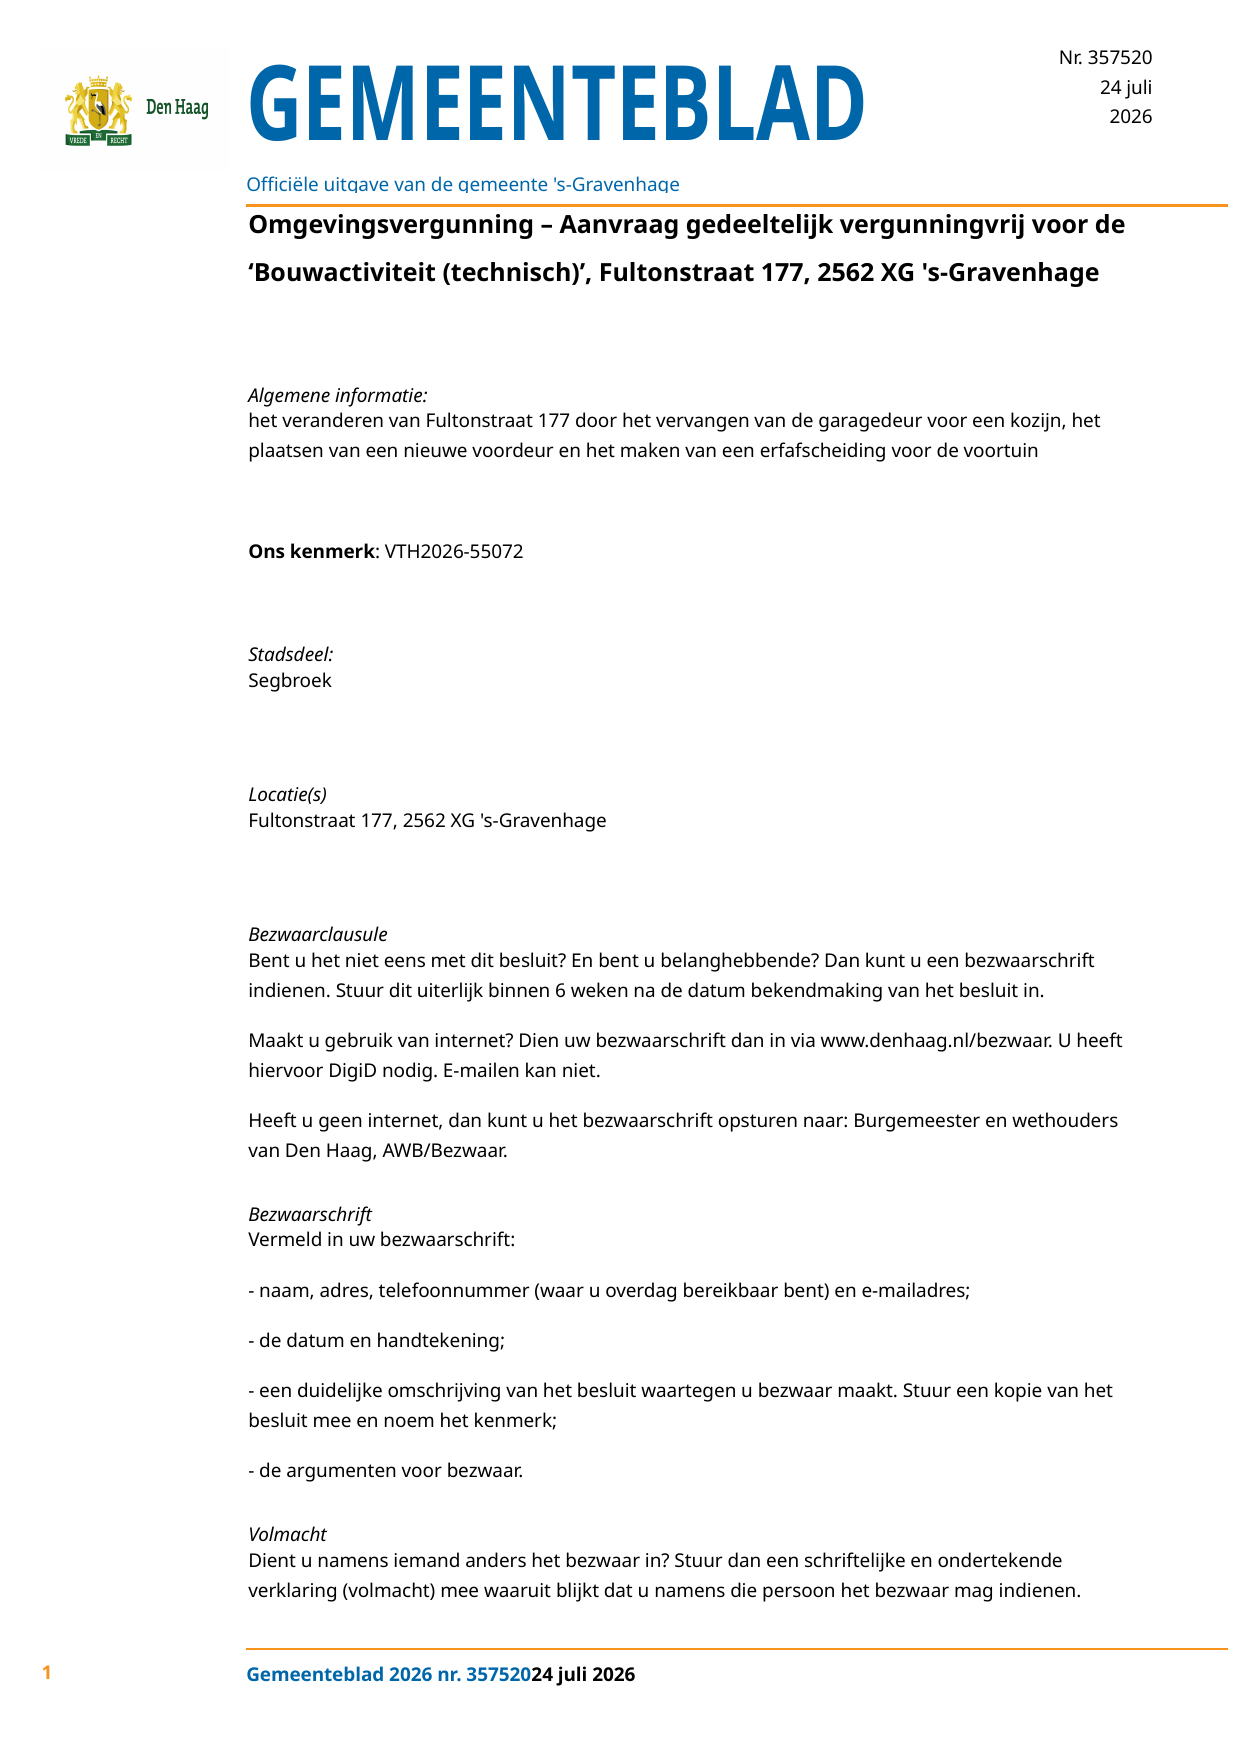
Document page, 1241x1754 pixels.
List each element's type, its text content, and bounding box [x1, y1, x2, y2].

text Vermeld in uw bezwaarschrift: [248, 1226, 1152, 1252]
text Locatie(s) [248, 781, 1152, 807]
text Bezwaarclausule [248, 921, 1152, 947]
text - naam, adres, telefoonnummer (waar u overdag bereikbaar bent) en e-mailadres; [248, 1277, 1152, 1303]
text Fultonstraat 177, 2562 XG 's-Gravenhage [248, 807, 1152, 833]
text Volmacht [248, 1522, 1152, 1547]
text Algemene informatie: [248, 382, 1152, 408]
text Bent u het niet eens met dit besluit? En bent u belanghebbende? Dan kunt u een bezwaarschrift indienen. Stuur dit uiterlijk binnen 6 weken na de datum bekendmaking van het besluit in. [248, 947, 1152, 1002]
text Ons kenmerk: VTH2026-55072 [248, 538, 1152, 564]
text Segbroek [248, 667, 1152, 693]
text - een duidelijke omschrijving van het besluit waartegen u bezwaar maakt. Stuur een kopie van het besluit mee en noem het kenmerk; [248, 1378, 1152, 1433]
text het veranderen van Fultonstraat 177 door het vervangen van de garagedeur voor een kozijn, het plaatsen van een nieuwe voordeur en het maken van een erfafscheiding voor de voortuin [248, 408, 1152, 463]
text Stadsdeel: [248, 641, 1152, 667]
text Bezwaarschrift [248, 1201, 1152, 1226]
text - de datum en handtekening; [248, 1327, 1152, 1353]
text Dient u namens iemand anders het bezwaar in? Stuur dan een schriftelijke en ondertekende verklaring (volmacht) mee waaruit blijkt dat u namens die persoon het bezwaar mag indienen. [248, 1547, 1152, 1603]
text Maakt u gebruik van internet? Dien uw bezwaarschrift dan in via www.denhaag.nl/bezwaar. U heeft hiervoor DigiD nodig. E-mailen kan niet. [248, 1027, 1152, 1082]
text Heeft u geen internet, dan kunt u het bezwaarschrift opsturen naar: Burgemeester en wethouders van Den Haag, AWB/Bezwaar. [248, 1107, 1152, 1162]
picture [41, 47, 231, 172]
text Omgevingsvergunning – Aanvraag gedeeltelijk vergunningvrij voor de ‘Bouwactiviteit (technisch)’, Fultonstraat 177, 2562 XG 's-Gravenhage [248, 207, 1152, 288]
text - de argumenten voor bezwaar. [248, 1458, 1152, 1483]
